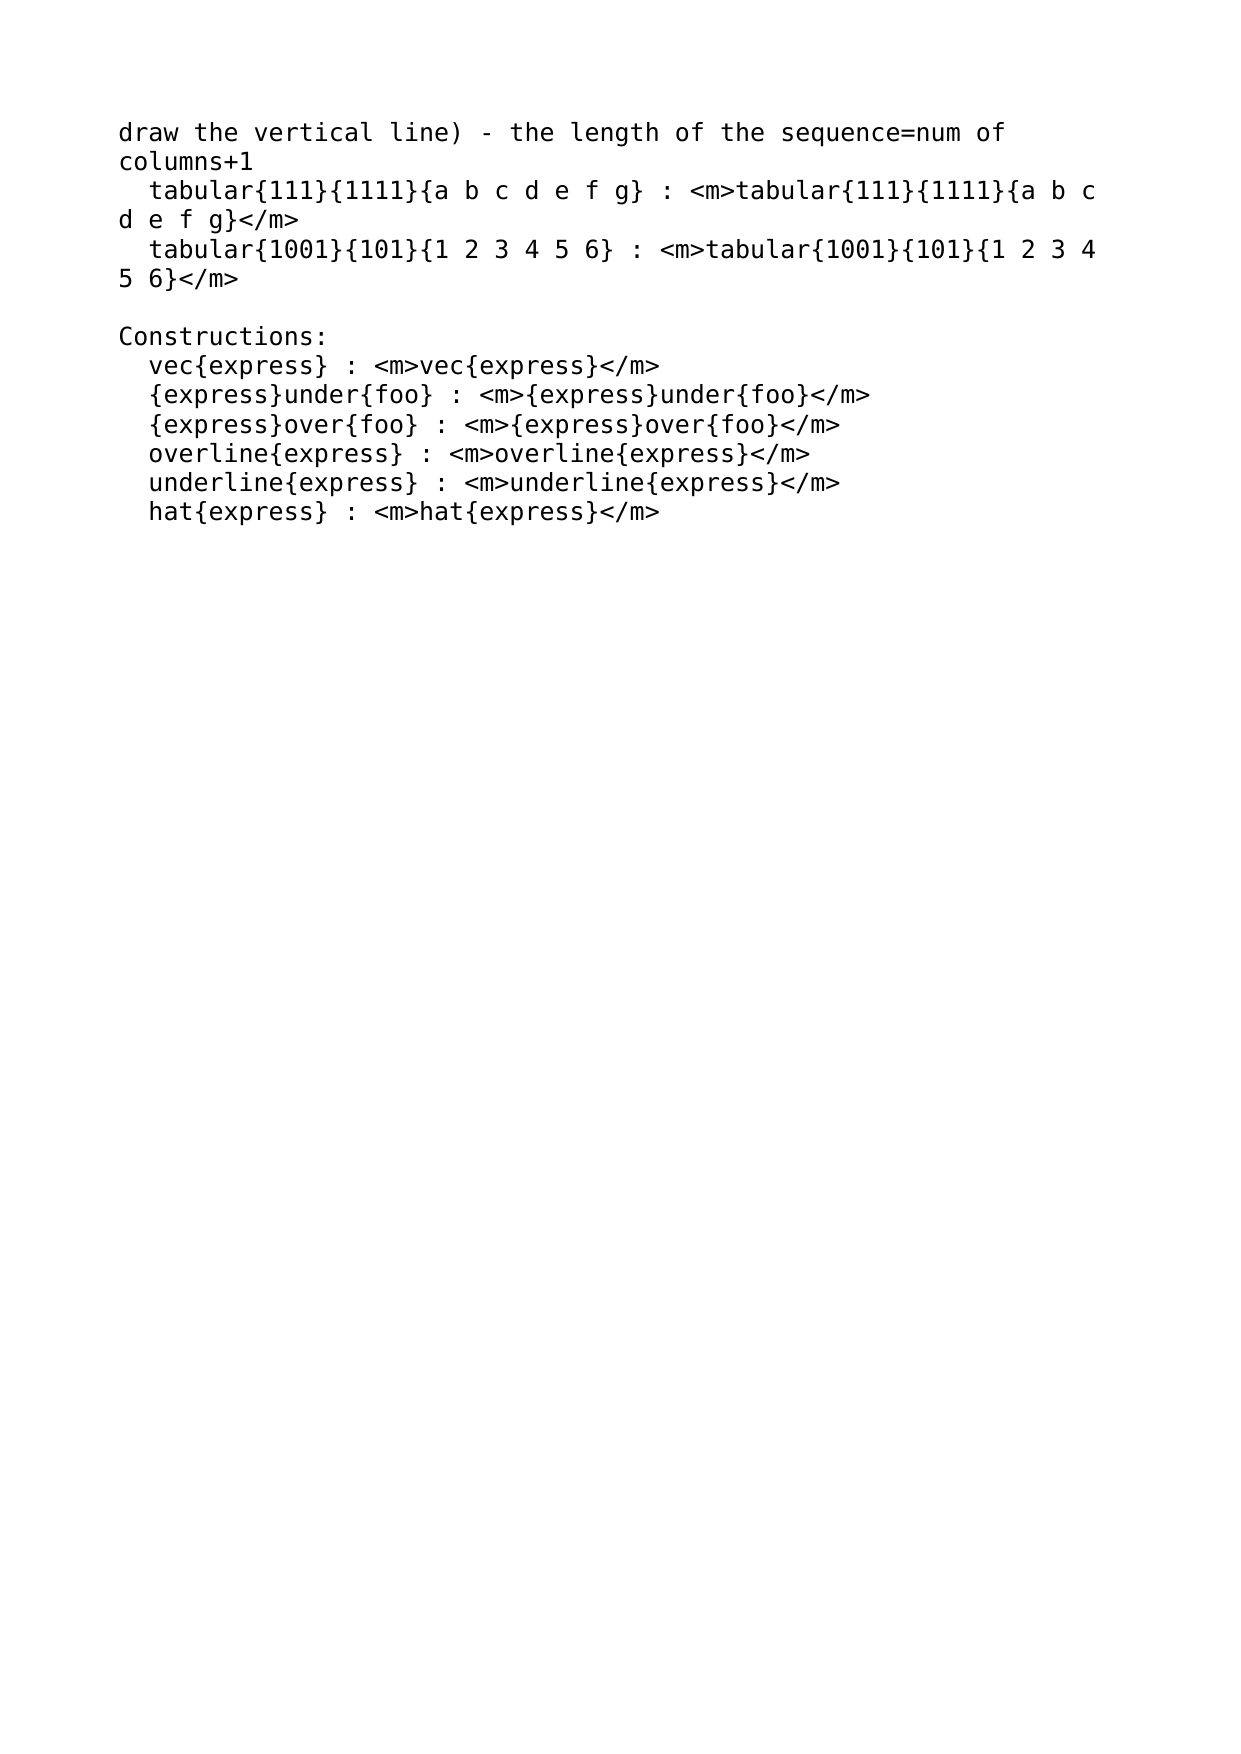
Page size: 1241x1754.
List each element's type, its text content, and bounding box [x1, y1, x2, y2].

text draw the vertical line) - the length of the sequence=num of columns+1 tabular{111}{1111}{a b c d e f g} : <m>tabular{111}{1111}{a b c d e f g}</m> tabular{1001}{101}{1 2 3 4 5 6} : <m>tabular{1001}{101}{1 2 3 4 5 6}</m> Constructions: vec{express} : <m>vec{express}</m> {express}under{foo} : <m>{express}under{foo}</m> {express}over{foo} : <m>{express}over{foo}</m> overline{express} : <m>overline{express}</m> underline{express} : <m>underline{express}</m> hat{express} : <m>hat{express}</m> [118, 118, 1122, 556]
